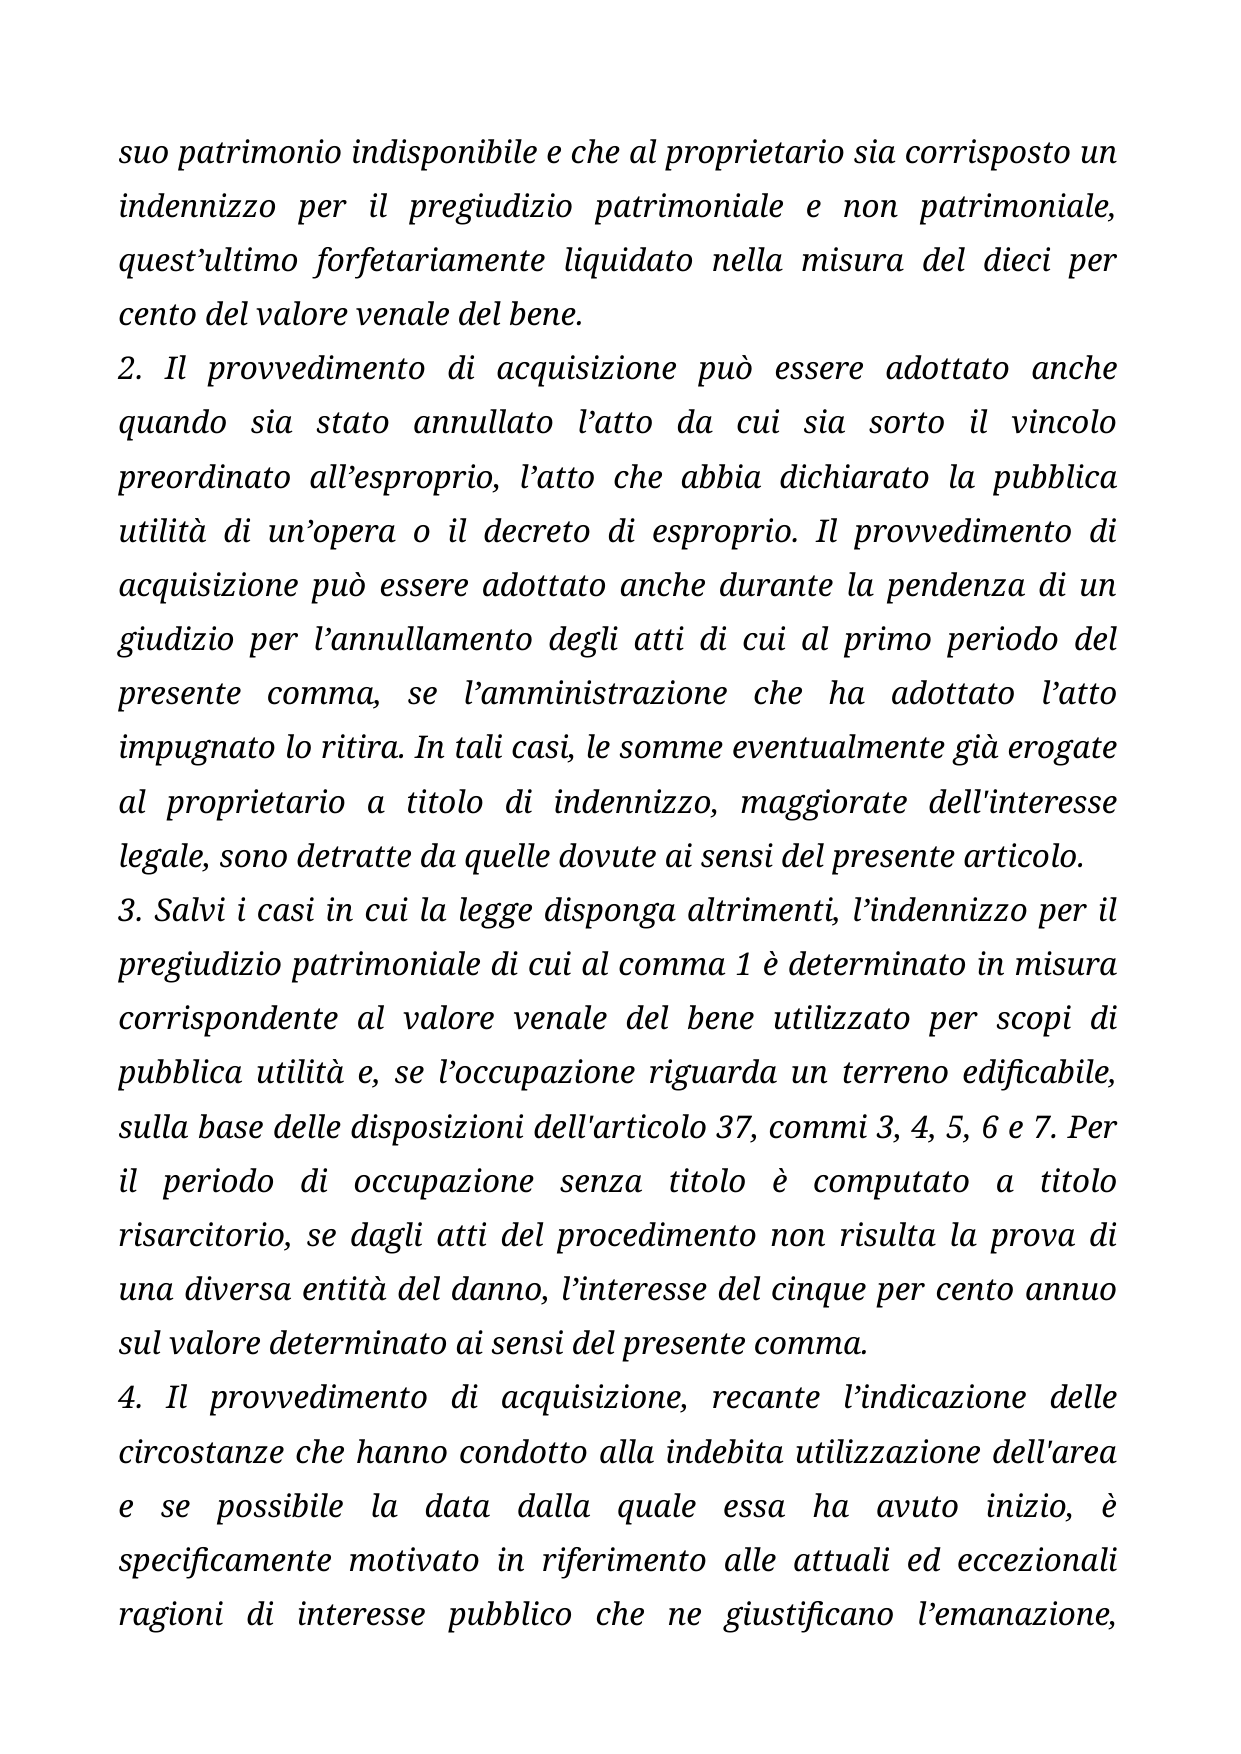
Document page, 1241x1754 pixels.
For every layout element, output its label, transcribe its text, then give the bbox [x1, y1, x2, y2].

text 4. Il provvedimento di acquisizione, recante l’indicazione delle circostanze che hanno condotto alla indebita utilizzazione dell'area e se possibile la data dalla quale essa ha avuto inizio, è specificamente motivato in riferimento alle attuali ed eccezionali ragioni di interesse pubblico che ne giustificano l’emanazione, [118, 1364, 1122, 1635]
text 3. Salvi i casi in cui la legge disponga altrimenti, l’indennizzo per il pregiudizio patrimoniale di cui al comma 1 è determinato in misura corrispondente al valore venale del bene utilizzato per scopi di pubblica utilità e, se l’occupazione riguarda un terreno edificabile, sulla base delle disposizioni dell'articolo 37, commi 3, 4, 5, 6 e 7. Per il periodo di occupazione senza titolo è computato a titolo risarcitorio, se dagli atti del procedimento non risulta la prova di una diversa entità del danno, l’interesse del cinque per cento annuo sul valore determinato ai sensi del presente comma. [118, 876, 1122, 1364]
text 2. Il provvedimento di acquisizione può essere adottato anche quando sia stato annullato l’atto da cui sia sorto il vincolo preordinato all’esproprio, l’atto che abbia dichiarato la pubblica utilità di un’opera o il decreto di esproprio. Il provvedimento di acquisizione può essere adottato anche durante la pendenza di un giudizio per l’annullamento degli atti di cui al primo periodo del presente comma, se l’amministrazione che ha adottato l’atto impugnato lo ritira. In tali casi, le somme eventualmente già erogate al proprietario a titolo di indennizzo, maggiorate dell'interesse legale, sono detratte da quelle dovute ai sensi del presente articolo. [118, 335, 1122, 876]
text suo patrimonio indisponibile e che al proprietario sia corrisposto un indennizzo per il pregiudizio patrimoniale e non patrimoniale, quest’ultimo forfetariamente liquidato nella misura del dieci per cento del valore venale del bene. [118, 118, 1122, 335]
